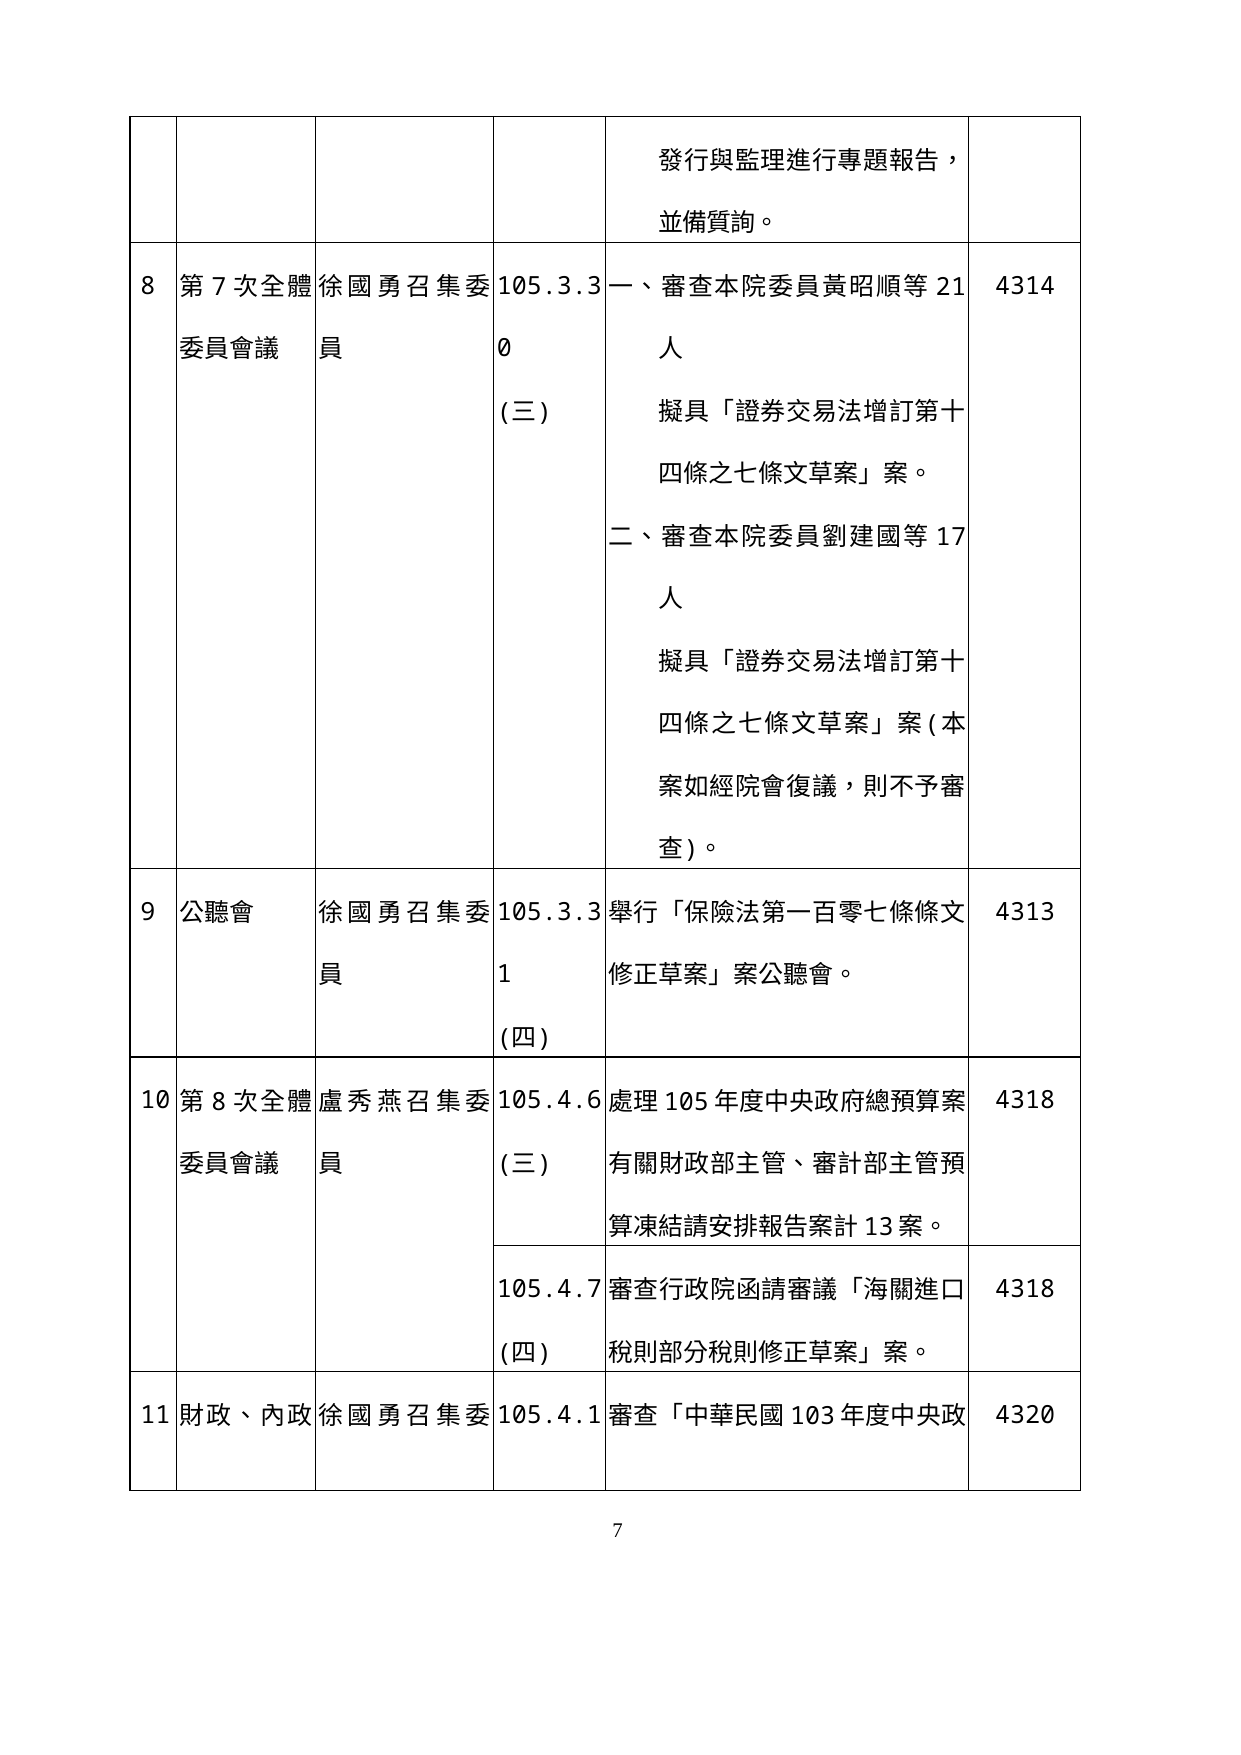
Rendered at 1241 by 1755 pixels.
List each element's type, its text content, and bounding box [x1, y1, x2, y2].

table_cell 審查「中華民國103年度中央政 [606, 1372, 968, 1490]
table_cell 4320 [969, 1372, 1080, 1490]
table_cell 公聽會 [177, 869, 315, 1056]
table_cell 4314 [969, 243, 1080, 868]
table_cell 審查行政院函請審議「海關進口稅則部分稅則修正草案」案。 [606, 1246, 968, 1371]
table_cell 發行與監理進行專題報告，並備質詢。 [606, 117, 968, 242]
table_cell 徐國勇召集委 [316, 1372, 493, 1490]
table_cell 徐國勇召集委員 [316, 243, 493, 868]
table_cell [969, 117, 1080, 242]
table_cell 4318 [969, 1058, 1080, 1245]
table_cell 第8次全體委員會議 [177, 1058, 315, 1371]
table_cell 一、審查本院委員黃昭順等21人 擬具「證券交易法增訂第十四條之七條文草案」案。 二、審查本院委員劉建國等17人 擬具「證券交易法增訂第十四條之七條文草案」案(本案如經院會復議，則不予審查)。 [606, 243, 968, 868]
table_cell [316, 117, 493, 242]
table_cell 徐國勇召集委員 [316, 869, 493, 1056]
table_cell 4318 [969, 1246, 1080, 1371]
table_cell 舉行「保險法第一百零七條條文修正草案」案公聽會。 [606, 869, 968, 1056]
table_cell 財政、內政 [177, 1372, 315, 1490]
table_cell [494, 117, 605, 242]
table_cell 處理105年度中央政府總預算案有關財政部主管、審計部主管預算凍結請安排報告案計13案。 [606, 1058, 968, 1245]
table_cell 105.3.30 (三) [494, 243, 605, 868]
table_cell 105.3.31 (四) [494, 869, 605, 1056]
table_cell [131, 1058, 176, 1371]
table_cell [131, 243, 176, 868]
table_cell 第7次全體委員會議 [177, 243, 315, 868]
table_cell 105.4.1 [494, 1372, 605, 1490]
table_cell [131, 117, 176, 242]
table_cell [131, 869, 176, 1056]
table_cell 4313 [969, 869, 1080, 1056]
table_cell 105.4.6 (三) [494, 1058, 605, 1245]
table_cell [131, 1372, 176, 1490]
table_cell 盧秀燕召集委員 [316, 1058, 493, 1371]
table_cell [177, 117, 315, 242]
table_cell 105.4.7 (四) [494, 1246, 605, 1371]
